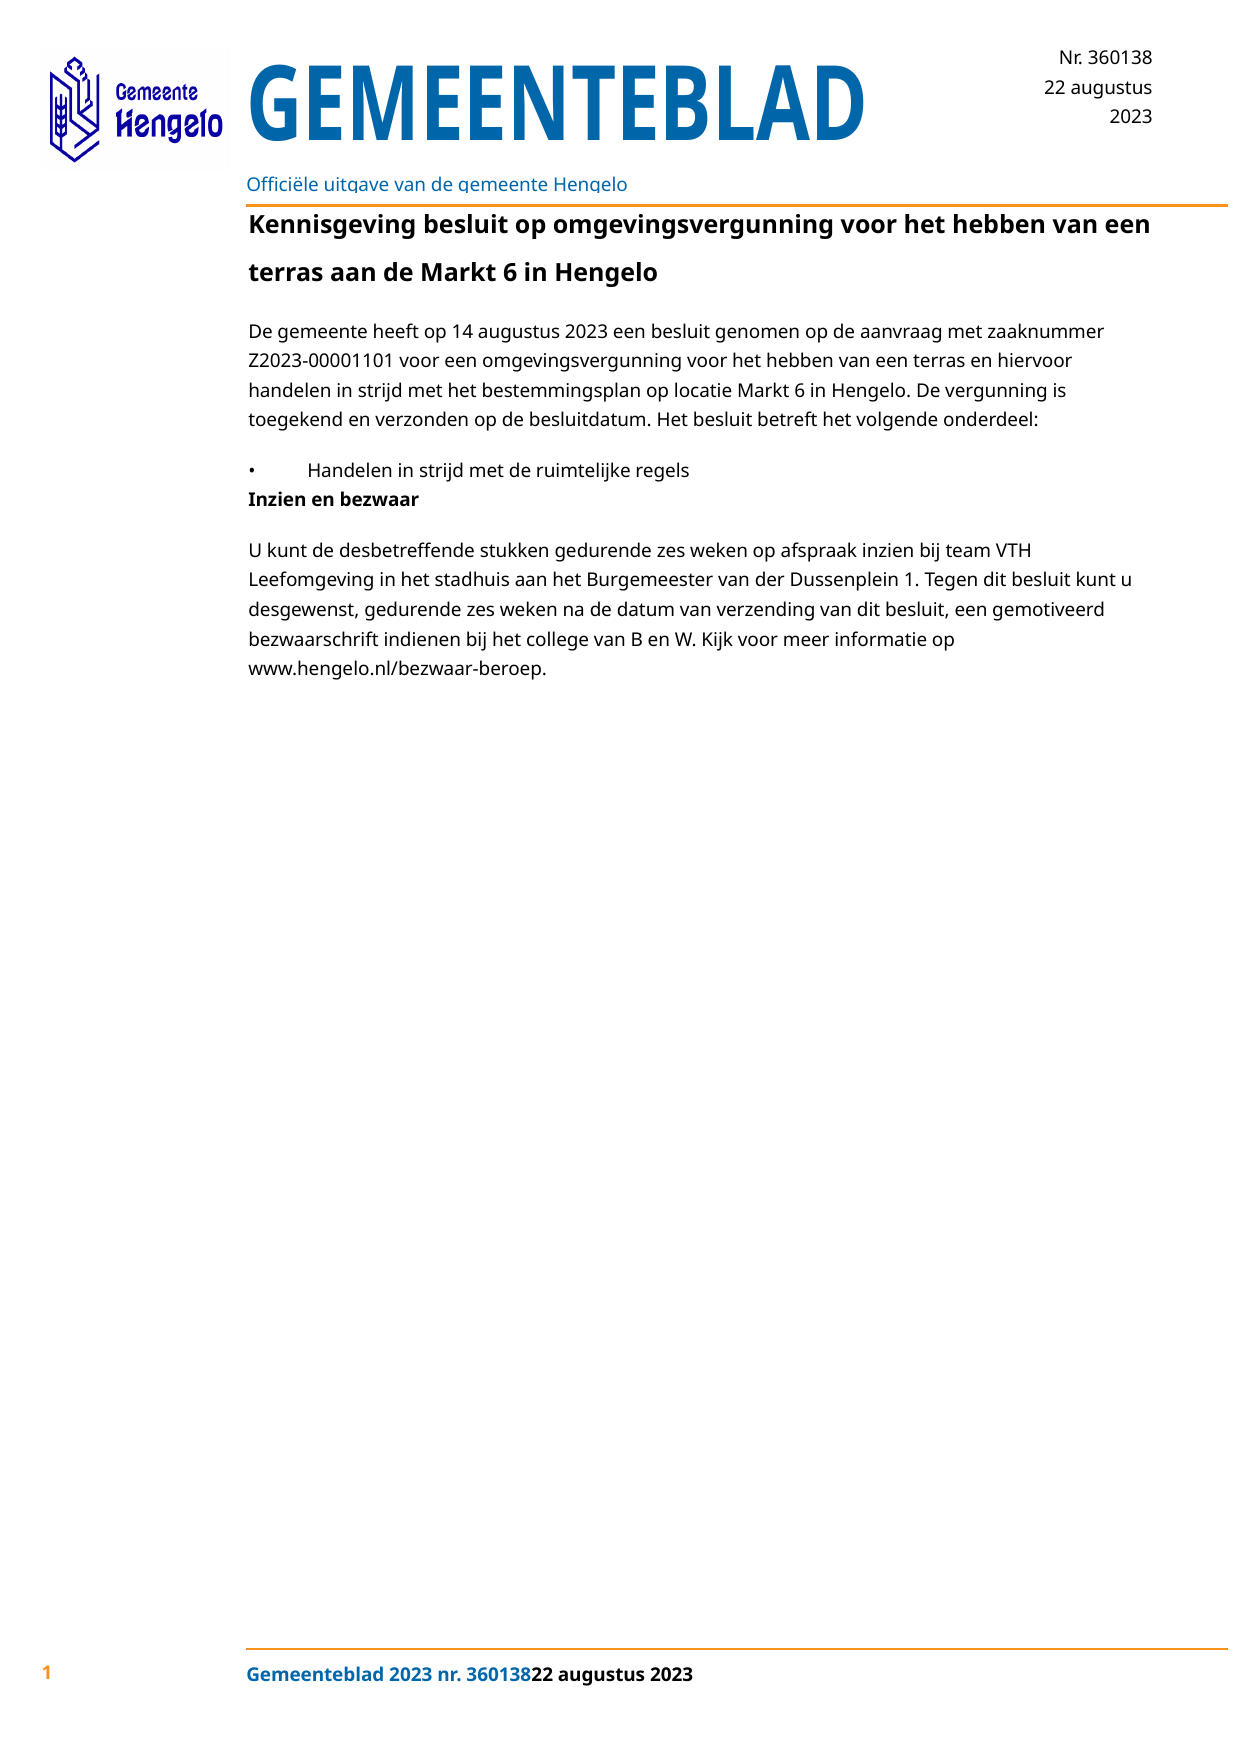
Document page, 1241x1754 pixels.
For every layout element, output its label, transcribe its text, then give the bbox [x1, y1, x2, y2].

text U kunt de desbetreffende stukken gedurende zes weken op afspraak inzien bij team VTH Leefomgeving in het stadhuis aan het Burgemeester van der Dussenplein 1. Tegen dit besluit kunt u desgewenst, gedurende zes weken na de datum van verzending van dit besluit, een gemotiveerd bezwaarschrift indienen bij het college van B en W. Kijk voor meer informatie op www.hengelo.nl/bezwaar-beroep. [248, 537, 1152, 681]
picture [41, 47, 231, 172]
text Inzien en bezwaar [248, 487, 1152, 512]
text Kennisgeving besluit op omgevingsvergunning voor het hebben van een terras aan de Markt 6 in Hengelo [248, 207, 1152, 288]
list Handelen in strijd met de ruimtelijke regels [248, 457, 1152, 483]
text De gemeente heeft op 14 augustus 2023 een besluit genomen op de aanvraag met zaaknummer Z2023-00001101 voor een omgevingsvergunning voor het hebben van een terras en hiervoor handelen in strijd met het bestemmingsplan op locatie Markt 6 in Hengelo. De vergunning is toegekend en verzonden op de besluitdatum. Het besluit betreft het volgende onderdeel: [248, 318, 1152, 432]
